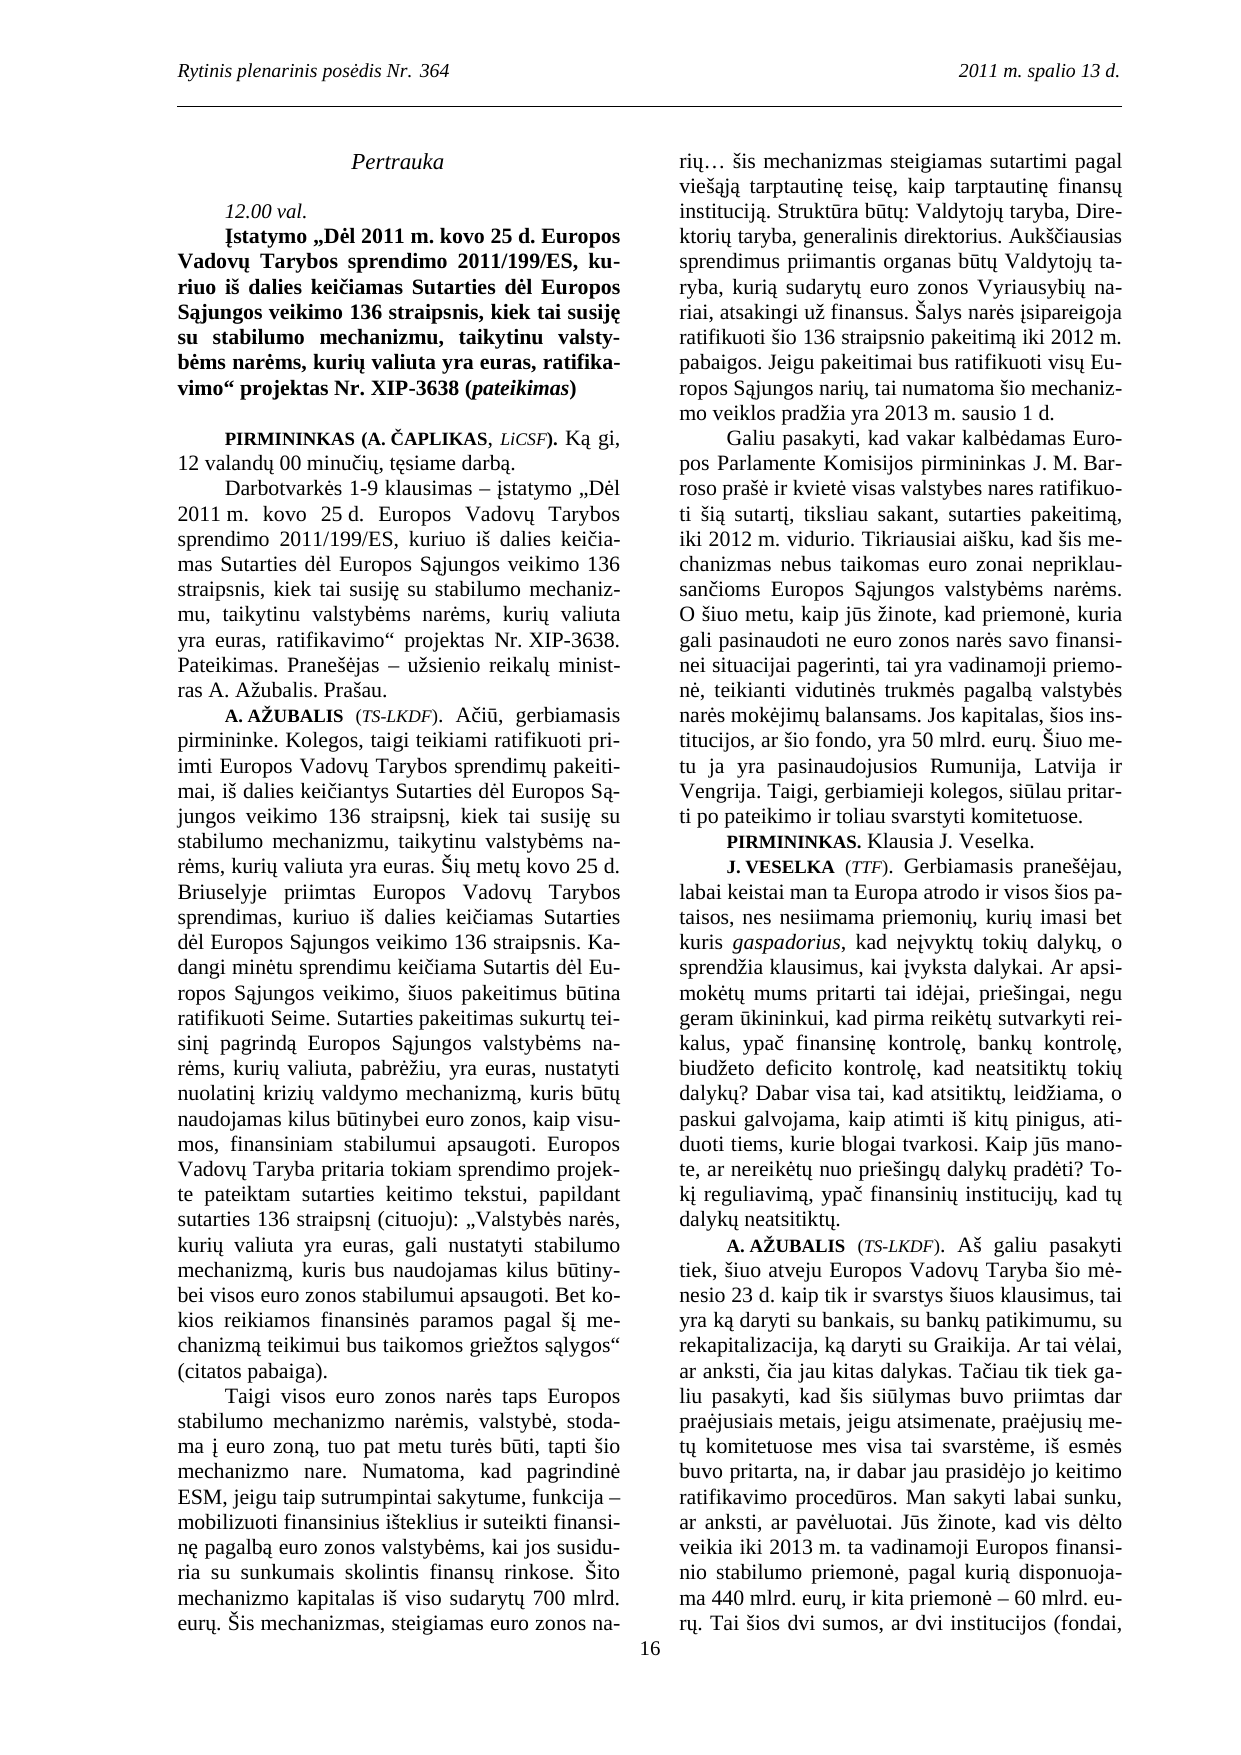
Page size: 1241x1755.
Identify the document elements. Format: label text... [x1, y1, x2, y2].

text Dar­bo­tvarkės 1-9 klau­si­mas – įsta­ty­mo „Dėl 2011 m. ko­vo 25 d. Eu­ro­pos Va­do­vų Ta­ry­bos spren­di­mo 2011/199/ES, ku­riuo iš da­lies kei­čia­mas Su­tar­ties dėl Eu­ro­pos Są­jun­gos vei­ki­mo 136 straips­nis, kiek tai su­si­ję su sta­bi­lu­mo me­cha­niz­mu, tai­ky­ti­nu vals­ty­bėms na­rėms, ku­rių va­liu­ta yra eu­ras, ra­ti­fi­ka­vi­mo“ pro­jek­tas Nr. XIP-3638. Pa­tei­ki­mas. Pra­ne­šė­jas – už­sie­nio rei­ka­lų mi­nist­ras A. Ažu­ba­lis. Pra­šau. [177, 475, 620, 702]
text rių… šis me­cha­niz­mas stei­gia­mas su­tar­ti­mi pa­gal vie­šą­ją tarp­tau­ti­nę tei­sę, kaip tarp­tau­ti­nę fi­nan­sų ins­ti­tu­ci­ją. Struk­tū­ra bū­tų: Val­dy­to­jų ta­ry­ba, Di­re­k­to­rių ta­ry­ba, ge­ne­ra­li­nis di­rek­to­rius. Aukš­čiau­sias spren­di­mus pri­iman­tis or­ga­nas būtų Val­dy­to­jų ta­ry­ba, ku­rią su­da­ry­tų eu­ro zo­nos Vy­riau­sy­bių na­riai, at­sa­kin­gi už fi­nan­sus. Ša­lys na­rės įsi­pa­rei­go­ja ra­ti­fi­kuo­ti šio 136 straips­nio pa­kei­ti­mą iki 2012 m. pa­bai­gos. Jei­gu pa­kei­ti­mai bus ra­ti­fi­kuo­ti vi­sų Eu­ro­pos Są­jun­gos na­rių, tai nu­ma­to­ma šio me­cha­niz­mo veik­los pra­džia yra 2013 m. sau­sio 1 d. [679, 148, 1122, 425]
text Įsta­ty­mo „Dėl 2011 m. ko­vo 25 d. Eu­ro­pos Va­do­vų Ta­ry­bos spren­di­mo 2011/199/ES, ku­riuo iš da­lies kei­čia­mas Su­tar­ties dėl Eu­ro­pos Są­jun­gos vei­ki­mo 136 straips­nis, kiek tai su­si­ję su sta­bi­lu­mo me­cha­niz­mu, tai­ky­ti­nu vals­ty­bėms na­rėms, ku­rių va­liu­ta yra eu­ras, ra­ti­fi­ka­vi­mo“ pro­jek­tas Nr. XIP-3638 (pa­tei­ki­mas) [177, 223, 620, 400]
text A. AŽUBALIS (TS-LKDF). Ačiū, ger­bia­ma­sis pir­mi­nin­ke. Ko­le­gos, tai­gi tei­kia­mi ra­ti­fi­kuo­ti pri­im­ti Eu­ro­pos Va­do­vų Ta­ry­bos spren­di­mų pa­kei­ti­mai, iš da­lies kei­čian­tys Su­tar­ties dėl Eu­ro­pos Są­jun­gos vei­ki­mo 136 straips­nį, kiek tai su­si­ję su sta­bi­lu­mo me­cha­niz­mu, tai­ky­ti­nu vals­ty­bėms na­rėms, ku­rių va­liu­ta yra eu­ras. Šių me­tų ko­vo 25 d. Briu­se­ly­je pri­im­tas Eu­ro­pos Va­do­vų Ta­ry­bos spren­di­mas, ku­riuo iš da­lies kei­čia­mas Su­tar­ties dėl Eu­ro­pos Są­jun­gos vei­ki­mo 136 straips­nis. Ka­dan­gi mi­nė­tu spren­di­mu kei­čia­ma Su­tar­tis dėl Eu­ro­pos Są­jun­gos vei­ki­mo, šiuos pa­kei­ti­mus bū­ti­na ra­ti­fi­kuo­ti Sei­me. Su­tar­ties pa­kei­ti­mas su­kur­tų tei­si­nį pa­grin­dą Eu­ro­pos Są­jun­gos vals­ty­bėms na­rėms, ku­rių va­liu­ta, pa­brė­žiu, yra eu­ras, nu­sta­ty­ti nuo­la­ti­nį kri­zių val­dy­mo me­cha­niz­mą, ku­ris bū­tų nau­do­ja­mas ki­lus bū­ti­ny­bei eu­ro zo­nos, kaip vi­su­mos, fi­nan­si­niam sta­bi­lu­mui ap­sau­go­ti. Eu­ro­pos Va­do­vų Ta­ry­ba pri­ta­ria to­kiam spren­di­mo pro­jek­te pa­teik­tam su­tar­ties kei­ti­mo teks­tui, pa­pil­dant su­tar­ties 136 straips­nį (ci­tuo­ju): „Vals­ty­bės na­rės, ku­rių va­liu­ta yra eu­ras, ga­li nu­sta­ty­ti sta­bi­lu­mo me­cha­niz­mą, ku­ris bus nau­do­ja­mas ki­lus bū­ti­ny­bei vi­sos eu­ro zo­nos sta­bi­lu­mui ap­sau­go­ti. Bet ko­kios rei­kia­mos fi­nan­si­nės pa­ra­mos pa­gal šį me­cha­niz­mą tei­ki­mui bus tai­ko­mos griež­tos są­ly­gos“ (ci­ta­tos pa­bai­ga). [177, 702, 620, 1383]
text Tai­gi vi­sos eu­ro zo­nos na­rės taps Eu­ro­pos sta­bi­lu­mo me­cha­niz­mo na­rė­mis, vals­ty­bė, sto­da­ma į eu­ro zo­ną, tuo pat me­tu tu­rės bū­ti, tap­ti šio me­cha­niz­mo na­re. Nu­ma­to­ma, kad pa­grin­di­nė ESM, jei­gu taip su­trum­pin­tai sa­ky­tu­me, funk­ci­ja – mo­bi­li­zuo­ti fi­nan­si­nius iš­tek­lius ir su­teik­ti fi­nan­si­nę pa­gal­bą eu­ro zo­nos vals­ty­bėms, kai jos su­si­du­ria su sun­ku­mais sko­lin­tis fi­nan­sų rin­ko­se. Ši­to me­cha­niz­mo ka­pi­ta­las iš vi­so su­da­ry­tų 700 mlrd. eu­rų. Šis me­cha­niz­mas, stei­gia­mas eu­ro zo­nos na­ [177, 1383, 620, 1635]
text PIRMININKAS (A. ČAPLIKAS, LiCSF). Ką gi, 12 va­lan­dų 00 mi­nu­čių, tę­sia­me dar­bą. [177, 425, 620, 475]
text PIRMININKAS. Klau­sia J. Ve­sel­ka. [679, 828, 1122, 853]
text A. AŽUBALIS (TS-LKDF). Aš ga­liu pa­sa­ky­ti tiek, šiuo at­ve­ju Eu­ro­pos Va­do­vų Ta­ry­ba šio mė­ne­sio 23 d. kaip tik ir svars­tys šiuos klau­si­mus, tai yra ką da­ry­ti su ban­kais, su ban­kų pa­ti­ki­mu­mu, su re­ka­pi­ta­li­za­ci­ja, ką da­ry­ti su Grai­ki­ja. Ar tai vė­lai, ar anks­ti, čia jau ki­tas da­ly­kas. Ta­čiau tik tiek ga­liu pa­sa­ky­ti, kad šis siū­ly­mas bu­vo pri­im­tas dar pra­ėju­siais me­tais, jei­gu at­si­me­na­te, pra­ėju­sių me­tų ko­mi­te­tuo­se mes vi­sa tai svars­tė­me, iš es­mės bu­vo pri­tar­ta, na, ir da­bar jau pra­si­dė­jo jo kei­ti­mo ra­ti­fi­ka­vi­mo pro­ce­dū­ros. Man sa­ky­ti la­bai sun­ku, ar anks­ti, ar pa­vė­luo­tai. Jūs ži­no­te, kad vis dėl­to vei­kia iki 2013 m. ta va­di­na­mo­ji Eu­ro­pos fi­nan­si­nio sta­bi­lu­mo prie­mo­nė, pa­gal ku­rią dis­po­nuo­ja­ma 440 mlrd. eu­rų, ir ki­ta prie­mo­nė – 60 mlrd. eu­rų. Tai šios dvi su­mos, ar dvi ins­ti­tu­ci­jos (fon­dai, [679, 1232, 1122, 1635]
text Ga­liu pa­sa­ky­ti, kad va­kar kal­bė­da­mas Eu­ro­pos Par­la­men­te Ko­mi­si­jos pir­mi­nin­kas J. M. Bar­ro­so pra­šė ir kvie­tė vi­sas vals­ty­bes na­res ra­ti­fi­kuo­ti šią su­tar­tį, tiks­liau sa­kant, su­tar­ties pa­kei­ti­mą, iki 2012 m. vi­du­rio. Tik­riau­siai aiš­ku, kad šis me­cha­niz­mas ne­bus tai­ko­mas eu­ro zo­nai ne­pri­klau­san­čioms Eu­ro­pos Są­jun­gos vals­ty­bėms na­rėms. O šiuo me­tu, kaip jūs ži­no­te, kad prie­mo­nė, ku­ria ga­li pa­si­nau­do­ti ne eu­ro zo­nos na­rės sa­vo fi­nan­si­nei si­tu­a­ci­jai pa­ge­rin­ti, tai yra va­di­na­mo­ji prie­mo­nė, tei­kian­ti vi­du­ti­nės truk­mės pa­gal­bą vals­ty­bės na­rės mo­kė­ji­mų ba­lan­sams. Jos ka­pi­ta­las, šios ins­ti­tu­ci­jos, ar šio fon­do, yra 50 mlrd. eu­rų. Šiuo me­tu ja yra pa­si­nau­do­ju­sios Ru­mu­ni­ja, Lat­vi­ja ir Veng­ri­ja. Tai­gi, ger­bia­mie­ji ko­le­gos, siū­lau pri­tar­ti po pa­tei­ki­mo ir to­liau svars­ty­ti ko­mi­te­tuo­se. [679, 425, 1122, 828]
text Per­trau­ka [177, 148, 620, 174]
text J. VESELKA (TTF). Ger­bia­ma­sis pra­ne­šė­jau, la­bai keis­tai man ta Eu­ro­pa at­ro­do ir vi­sos šios pa­tai­sos, nes ne­si­i­ma­ma prie­mo­nių, ku­rių ima­si bet ku­ris gas­pa­do­rius, kad ne­įvyk­tų to­kių da­ly­kų, o spren­džia klau­si­mus, kai įvyks­ta da­ly­kai. Ar ap­si­mo­kė­tų mums pri­tar­ti tai idė­jai, prie­šin­gai, ne­gu ge­ram ūki­nin­kui, kad pir­ma rei­kė­tų su­tvar­ky­ti rei­ka­lus, ypač fi­nan­si­nę kon­tro­lę, ban­kų kon­tro­lę, biu­dže­to de­fi­ci­to kon­tro­lę, kad ne­at­si­tik­tų to­kių da­ly­kų? Da­bar vi­sa tai, kad at­si­tik­tų, lei­džia­ma, o pas­kui gal­vo­ja­ma, kaip at­im­ti iš ki­tų pi­ni­gus, ati­duo­ti tiems, ku­rie blo­gai tvar­ko­si. Kaip jūs ma­no­te, ar ne­rei­kė­tų nuo prie­šin­gų da­ly­kų pra­dė­ti? To­kį re­gu­lia­vi­mą, ypač fi­nan­si­nių ins­ti­tu­ci­jų, kad tų da­ly­kų ne­at­si­tik­tų. [679, 853, 1122, 1232]
text 12.00 val. [224, 199, 620, 223]
